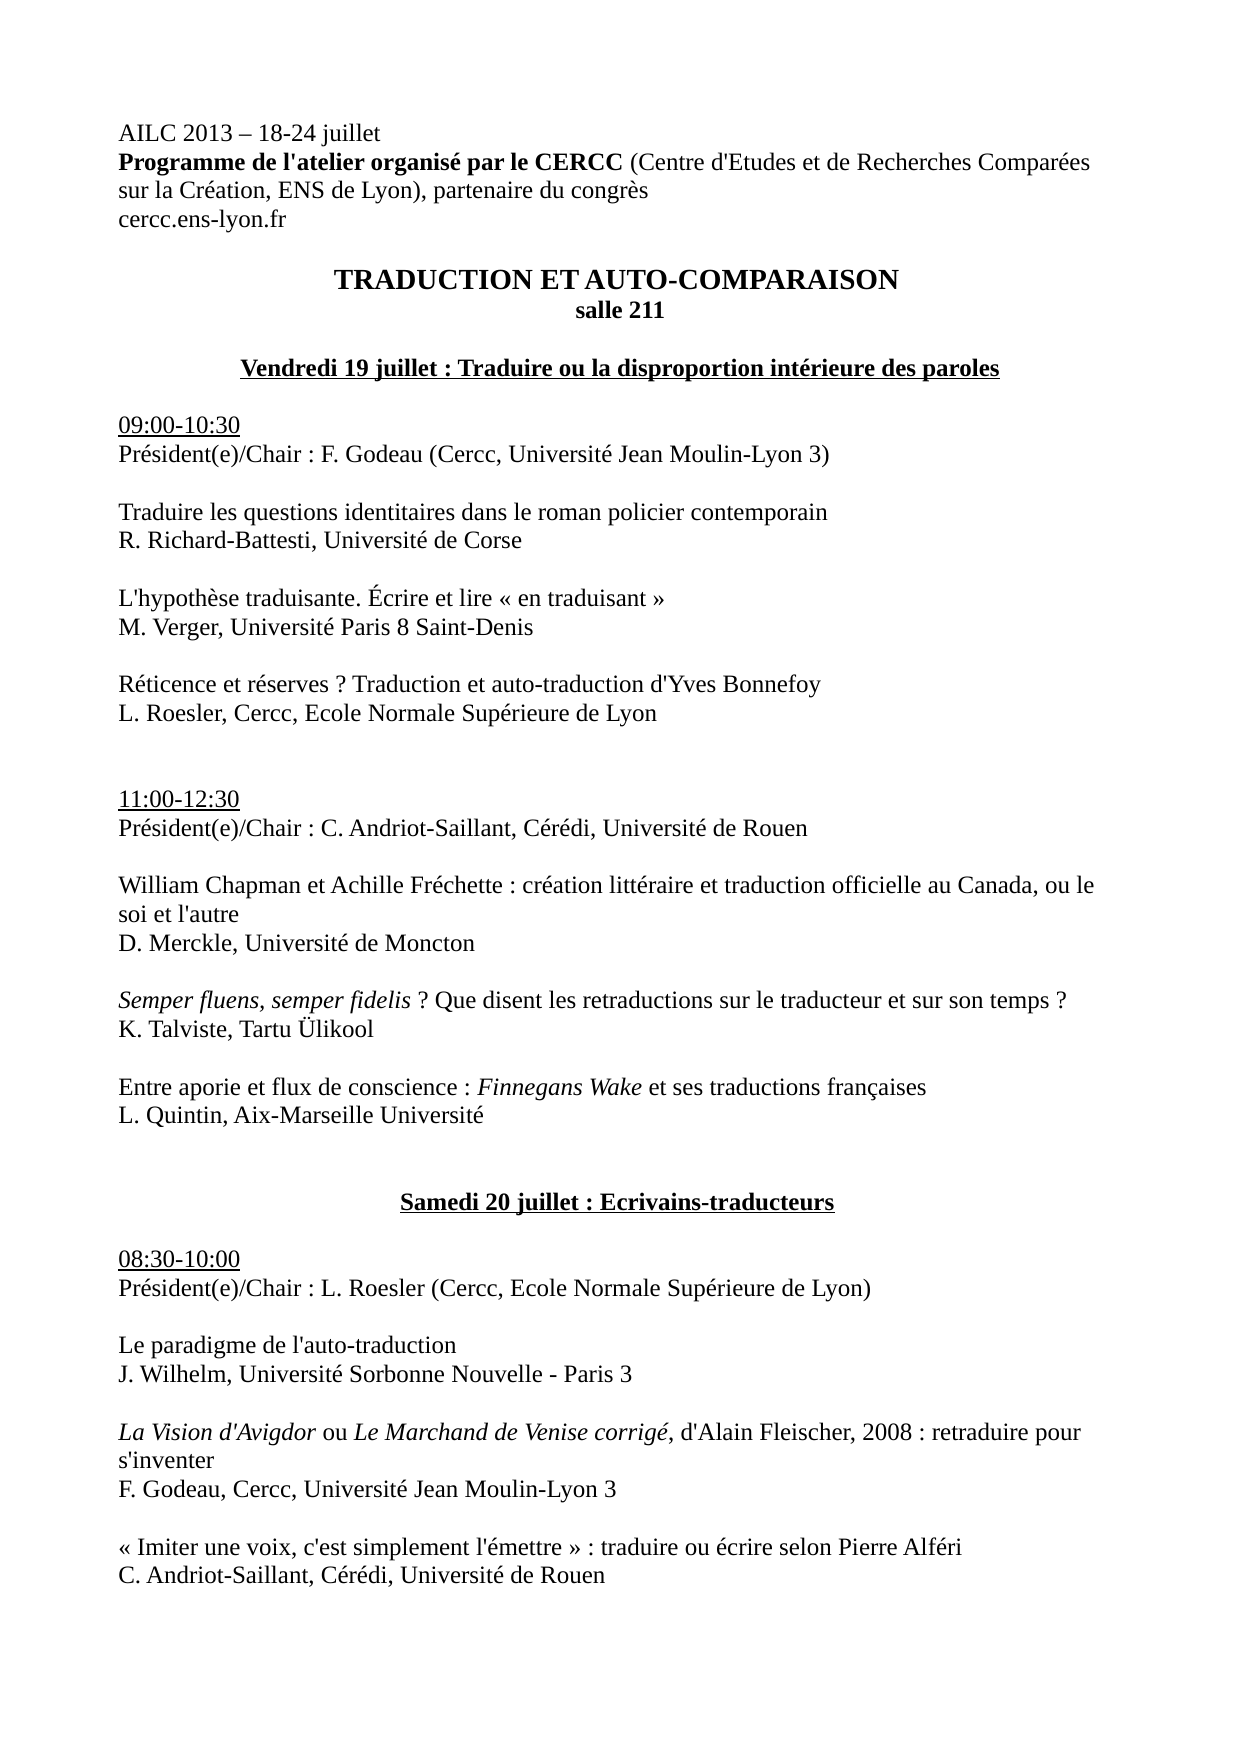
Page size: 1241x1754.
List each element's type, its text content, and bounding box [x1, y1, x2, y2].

text 11:00-12:30 [118, 784, 1122, 813]
text Semper fluens, semper fidelis ? Que disent les retraductions sur le traducteur et sur son temps ? [118, 985, 1122, 1014]
text Entre aporie et flux de conscience : Finnegans Wake et ses traductions françaises [118, 1072, 1122, 1100]
text salle 211 [118, 295, 1122, 324]
text M. Verger, Université Paris 8 Saint-Denis [118, 612, 1122, 640]
text 08:30-10:00 [118, 1244, 1122, 1273]
text L. Quintin, Aix-Marseille Université [118, 1100, 1122, 1129]
text 09:00-10:30 [118, 410, 1122, 439]
text cercc.ens-lyon.fr [118, 204, 1122, 233]
text Traduire les questions identitaires dans le roman policier contemporain [118, 497, 1122, 525]
text « Imiter une voix, c'est simplement l'émettre » : traduire ou écrire selon Pierre Alféri [118, 1532, 1122, 1560]
text Vendredi 19 juillet : Traduire ou la disproportion intérieure des paroles [118, 353, 1122, 382]
text Président(e)/Chair : F. Godeau (Cercc, Université Jean Moulin-Lyon 3) [118, 439, 1122, 468]
text F. Godeau, Cercc, Université Jean Moulin-Lyon 3 [118, 1474, 1122, 1503]
text William Chapman et Achille Fréchette : création littéraire et traduction officielle au Canada, ou le soi et l'autre [118, 870, 1122, 928]
text La Vision d'Avigdor ou Le Marchand de Venise corrigé, d'Alain Fleischer, 2008 : retraduire pour s'inventer [118, 1417, 1122, 1474]
text L. Roesler, Cercc, Ecole Normale Supérieure de Lyon [118, 698, 1122, 727]
text Le paradigme de l'auto-traduction [118, 1330, 1122, 1359]
text K. Talviste, Tartu Ülikool [118, 1014, 1122, 1043]
text Président(e)/Chair : L. Roesler (Cercc, Ecole Normale Supérieure de Lyon) [118, 1273, 1122, 1302]
text R. Richard-Battesti, Université de Corse [118, 525, 1122, 554]
text Réticence et réserves ? Traduction et auto-traduction d'Yves Bonnefoy [118, 669, 1122, 698]
text TRADUCTION ET AUTO-COMPARAISON [118, 262, 1122, 295]
text Programme de l'atelier organisé par le CERCC (Centre d'Etudes et de Recherches Comparées sur la Création, ENS de Lyon), partenaire du congrès [118, 147, 1122, 204]
text Samedi 20 juillet : Ecrivains-traducteurs [118, 1187, 1122, 1215]
text C. Andriot-Saillant, Cérédi, Université de Rouen [118, 1560, 1122, 1589]
text L'hypothèse traduisante. Écrire et lire « en traduisant » [118, 583, 1122, 612]
text D. Merckle, Université de Moncton [118, 928, 1122, 957]
text AILC 2013 – 18-24 juillet [118, 118, 1122, 147]
text Président(e)/Chair : C. Andriot-Saillant, Cérédi, Université de Rouen [118, 813, 1122, 842]
text J. Wilhelm, Université Sorbonne Nouvelle - Paris 3 [118, 1359, 1122, 1388]
